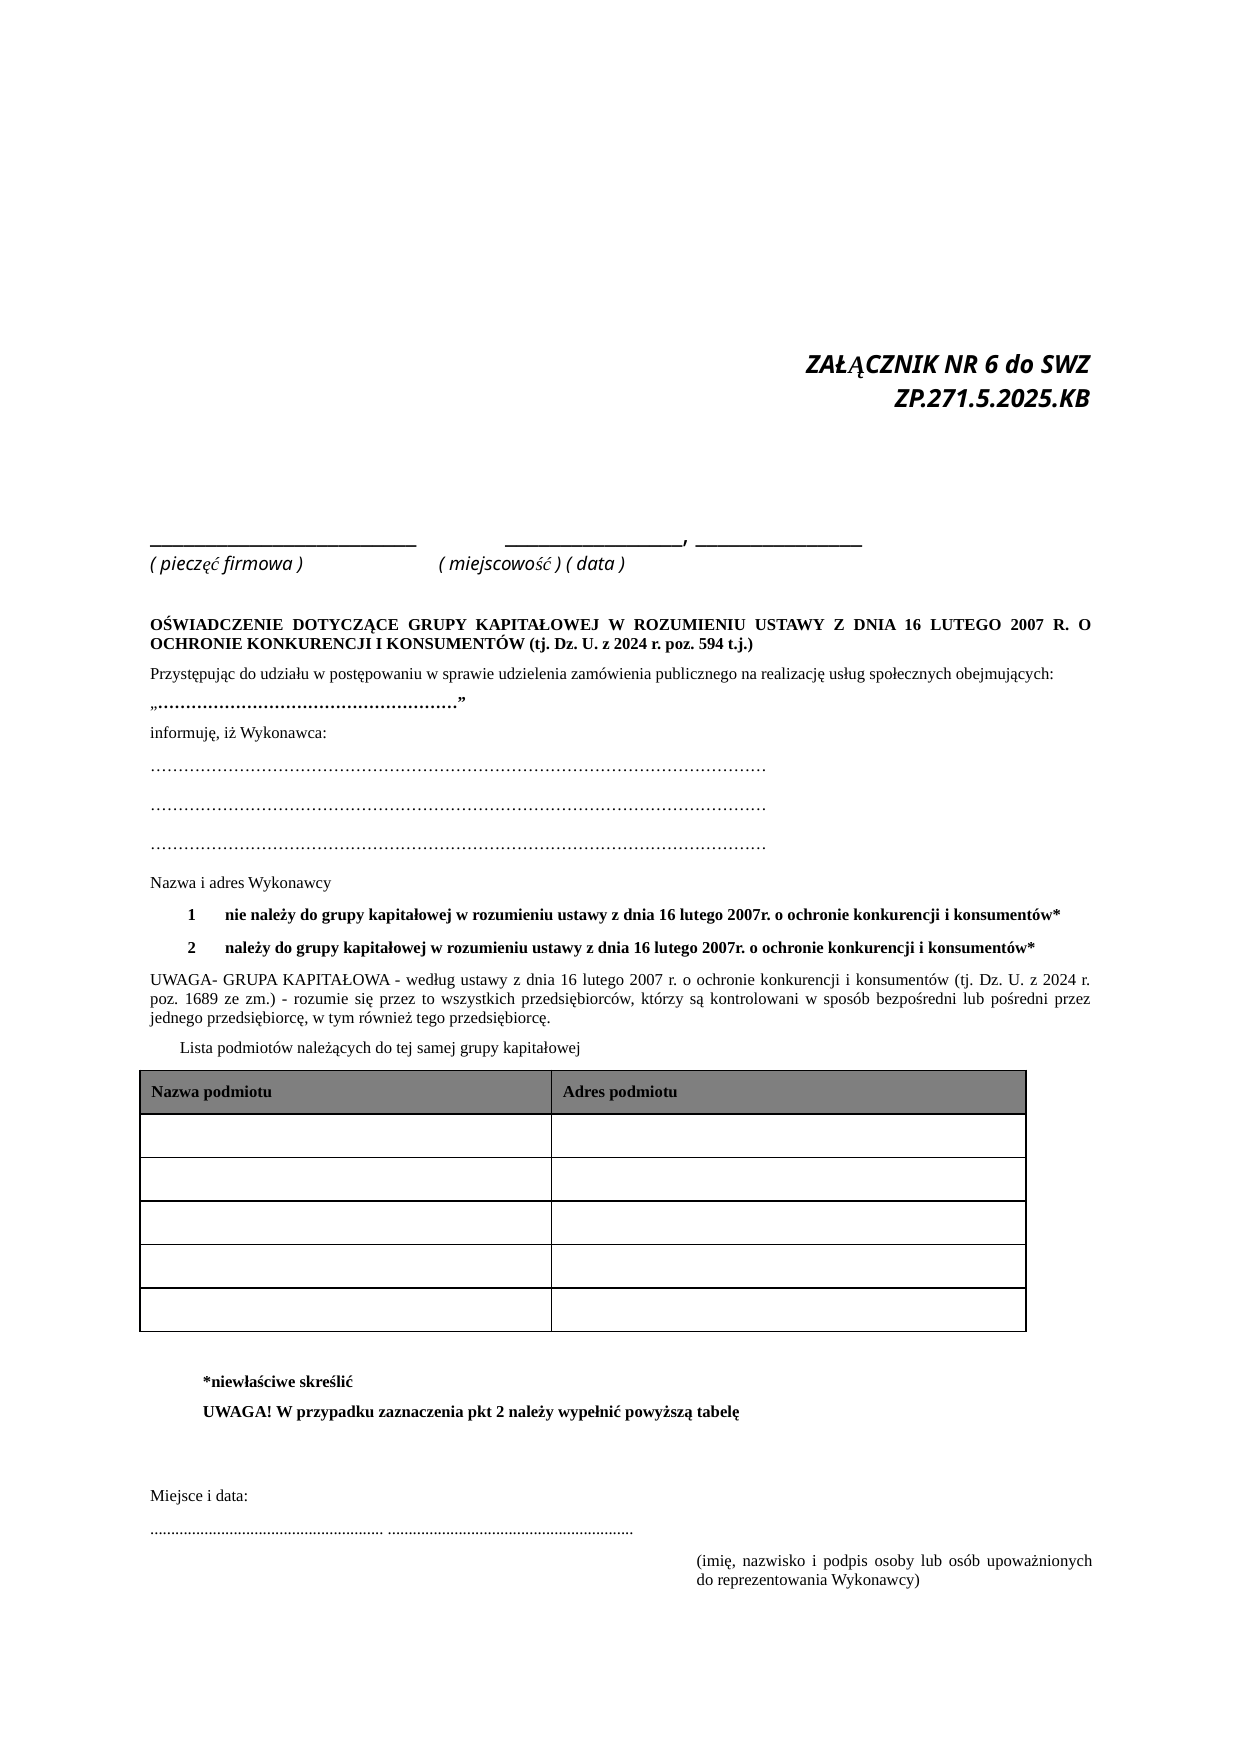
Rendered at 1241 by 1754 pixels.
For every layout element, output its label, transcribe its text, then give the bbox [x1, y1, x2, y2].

list nie należy do grupy kapitałowej w rozumieniu ustawy z dnia 16 lutego 2007r. o ochronie konkurencji i konsumentów* [187, 905, 1092, 924]
text ZAŁĄCZNIK NR 6 do SWZ [150, 346, 1092, 380]
text ________________________ ________________, _______________ [150, 517, 1092, 551]
text Przystępując do udziału w postępowaniu w sprawie udzielenia zamówienia publicznego na realizację usług społecznych obejmujących: [150, 664, 1092, 683]
list należy do grupy kapitałowej w rozumieniu ustawy z dnia 16 lutego 2007r. o ochronie konkurencji i konsumentów* [187, 938, 1092, 957]
text OŚWIADCZENIE DOTYCZĄCE GRUPY KAPITAŁOWEJ W ROZUMIENIU USTAWY Z DNIA 16 LUTEGO 2007 R. O OCHRONIE KONKURENCJI I KONSUMENTÓW (tj. Dz. U. z 2024 r. poz. 594 t.j.) [150, 615, 1092, 653]
text ZP.271.5.2025.KB [150, 380, 1092, 414]
table_cell [141, 1202, 551, 1244]
table_cell [552, 1245, 1025, 1287]
text UWAGA- GRUPA KAPITAŁOWA - według ustawy z dnia 16 lutego 2007 r. o ochronie konkurencji i konsumentów (tj. Dz. U. z 2024 r. poz. 1689 ze zm.) - rozumie się przez to wszystkich przedsiębiorców, którzy są kontrolowani w sposób bezpośredni lub pośredni przez jednego przedsiębiorcę, w tym również tego przedsiębiorcę. [150, 970, 1092, 1027]
table_cell [141, 1158, 551, 1200]
text Nazwa i adres Wykonawcy [150, 873, 1092, 892]
text UWAGA! W przypadku zaznaczenia pkt 2 należy wypełnić powyższą tabelę [203, 1402, 1092, 1421]
table_cell [141, 1245, 551, 1287]
table_cell [552, 1289, 1025, 1331]
table_header Adres podmiotu [552, 1071, 1025, 1113]
table_cell [141, 1115, 551, 1157]
text Miejsce i data: [150, 1486, 1092, 1505]
table_cell [552, 1115, 1025, 1157]
text (imię, nazwisko i podpis osoby lub osób upoważnionych do reprezentowania Wykonawcy) [696, 1551, 1092, 1589]
table_cell [552, 1158, 1025, 1200]
table_cell [141, 1289, 551, 1331]
text *niewłaściwe skreślić [203, 1372, 1092, 1391]
text „………………………………………………” [150, 693, 1092, 712]
text ( pieczęć firmowa ) ( miejscowość ) ( data ) [150, 551, 1092, 576]
text Lista podmiotów należących do tej samej grupy kapitałowej [179, 1038, 1092, 1057]
table_header Nazwa podmiotu [141, 1071, 551, 1113]
table_cell [552, 1202, 1025, 1244]
text ………………………………………………………………………………………………… [150, 755, 1092, 774]
text ........................................................ ........................................................... [150, 1518, 1092, 1538]
text ………………………………………………………………………………………………… [150, 834, 1092, 853]
text informuję, iż Wykonawca: [150, 723, 1092, 742]
text ………………………………………………………………………………………………… [150, 794, 1092, 814]
